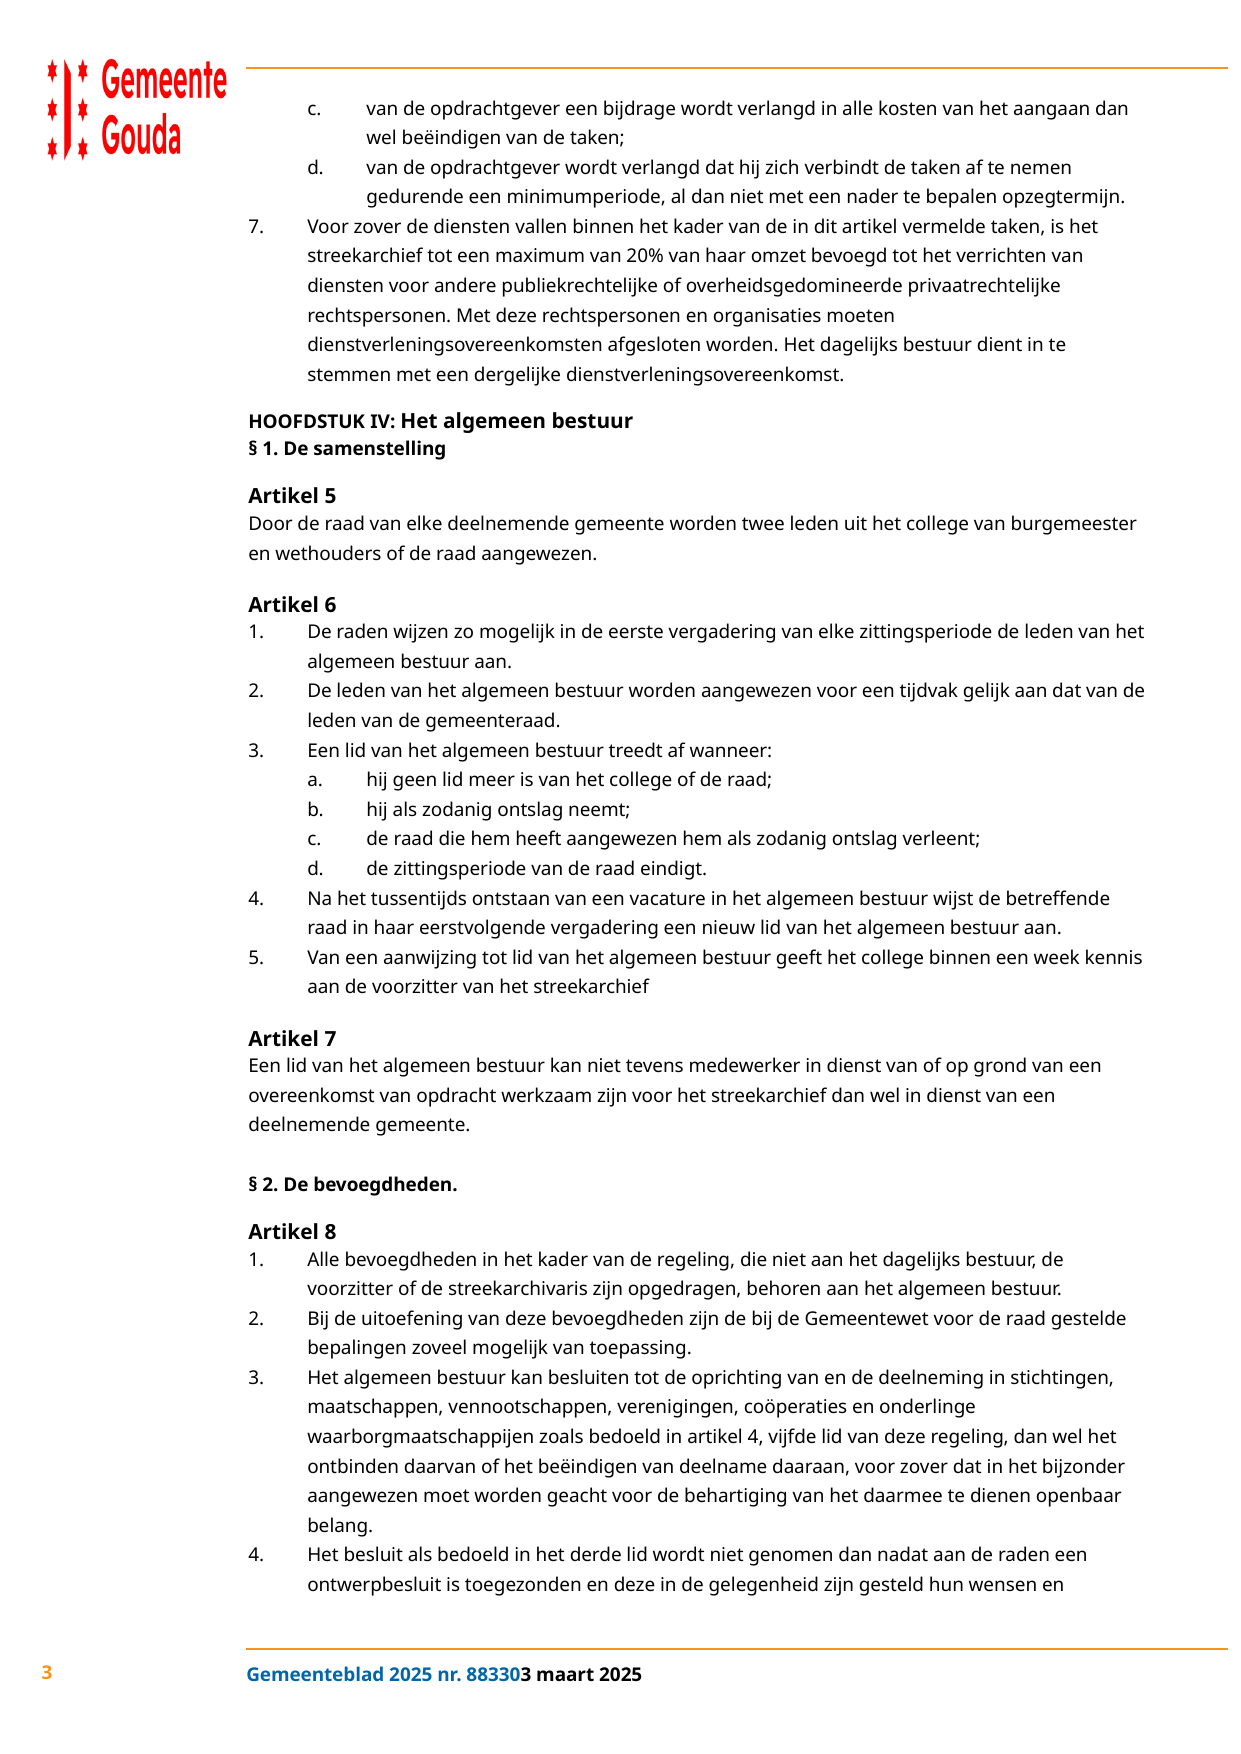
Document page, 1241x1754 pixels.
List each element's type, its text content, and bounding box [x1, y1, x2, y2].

list Een lid van het algemeen bestuur treedt af wanneer: [248, 737, 1152, 763]
list Alle bevoegdheden in het kader van de regeling, die niet aan het dagelijks bestuur, de voorzitter of de streekarchivaris zijn opgedragen, behoren aan het algemeen bestuur. [248, 1246, 1152, 1301]
text Artikel 8 [248, 1217, 1152, 1246]
list De leden van het algemeen bestuur worden aangewezen voor een tijdvak gelijk aan dat van de leden van de gemeenteraad. [248, 678, 1152, 733]
list De raden wijzen zo mogelijk in de eerste vergadering van elke zittingsperiode de leden van het algemeen bestuur aan. [248, 618, 1152, 674]
list Het algemeen bestuur kan besluiten tot de oprichting van en de deelneming in stichtingen, maatschappen, vennootschappen, verenigingen, coöperaties en onderlinge waarborgmaatschappijen zoals bedoeld in artikel 4, vijfde lid van deze regeling, dan wel het ontbinden daarvan of het beëindigen van deelname daaraan, voor zover dat in het bijzonder aangewezen moet worden geacht voor de behartiging van het daarmee te dienen openbaar belang. [248, 1364, 1152, 1538]
text Artikel 6 [248, 590, 1152, 618]
list Van een aanwijzing tot lid van het algemeen bestuur geeft het college binnen een week kennis aan de voorzitter van het streekarchief [248, 944, 1152, 999]
list van de opdrachtgever wordt verlangd dat hij zich verbindt de taken af te nemen gedurende een minimumperiode, al dan niet met een nader te bepalen opzegtermijn. [307, 154, 1152, 209]
list de raad die hem heeft aangewezen hem als zodanig ontslag verleent; [307, 826, 1152, 851]
text § 2. De bevoegdheden. [248, 1171, 1152, 1196]
list de zittingsperiode van de raad eindigt. [307, 855, 1152, 881]
list Voor zover de diensten vallen binnen het kader van de in dit artikel vermelde taken, is het streekarchief tot een maximum van 20% van haar omzet bevoegd tot het verrichten van diensten voor andere publiekrechtelijke of overheidsgedomineerde privaatrechtelijke rechtspersonen. Met deze rechtspersonen en organisaties moeten dienstverleningsovereenkomsten afgesloten worden. Het dagelijks bestuur dient in te stemmen met een dergelijke dienstverleningsovereenkomst. [248, 213, 1152, 387]
text HOOFDSTUK IV: Het algemeen bestuur [248, 407, 1152, 435]
list hij als zodanig ontslag neemt; [307, 796, 1152, 822]
text Artikel 7 [248, 1024, 1152, 1052]
text § 1. De samenstelling [248, 435, 1152, 461]
list Na het tussentijds ontstaan van een vacature in het algemeen bestuur wijst de betreffende raad in haar eerstvolgende vergadering een nieuw lid van het algemeen bestuur aan. [248, 885, 1152, 940]
picture [41, 47, 231, 172]
text Artikel 5 [248, 482, 1152, 510]
text Door de raad van elke deelnemende gemeente worden twee leden uit het college van burgemeester en wethouders of de raad aangewezen. [248, 510, 1152, 565]
list hij geen lid meer is van het college of de raad; [307, 766, 1152, 792]
list van de opdrachtgever een bijdrage wordt verlangd in alle kosten van het aangaan dan wel beëindigen van de taken; [307, 95, 1152, 150]
list Het besluit als bedoeld in het derde lid wordt niet genomen dan nadat aan de raden een ontwerpbesluit is toegezonden en deze in de gelegenheid zijn gesteld hun wensen en [248, 1542, 1152, 1597]
text Een lid van het algemeen bestuur kan niet tevens medewerker in dienst van of op grond van een overeenkomst van opdracht werkzaam zijn voor het streekarchief dan wel in dienst van een deelnemende gemeente. [248, 1052, 1152, 1137]
list Bij de uitoefening van deze bevoegdheden zijn de bij de Gemeentewet voor de raad gestelde bepalingen zoveel mogelijk van toepassing. [248, 1305, 1152, 1360]
